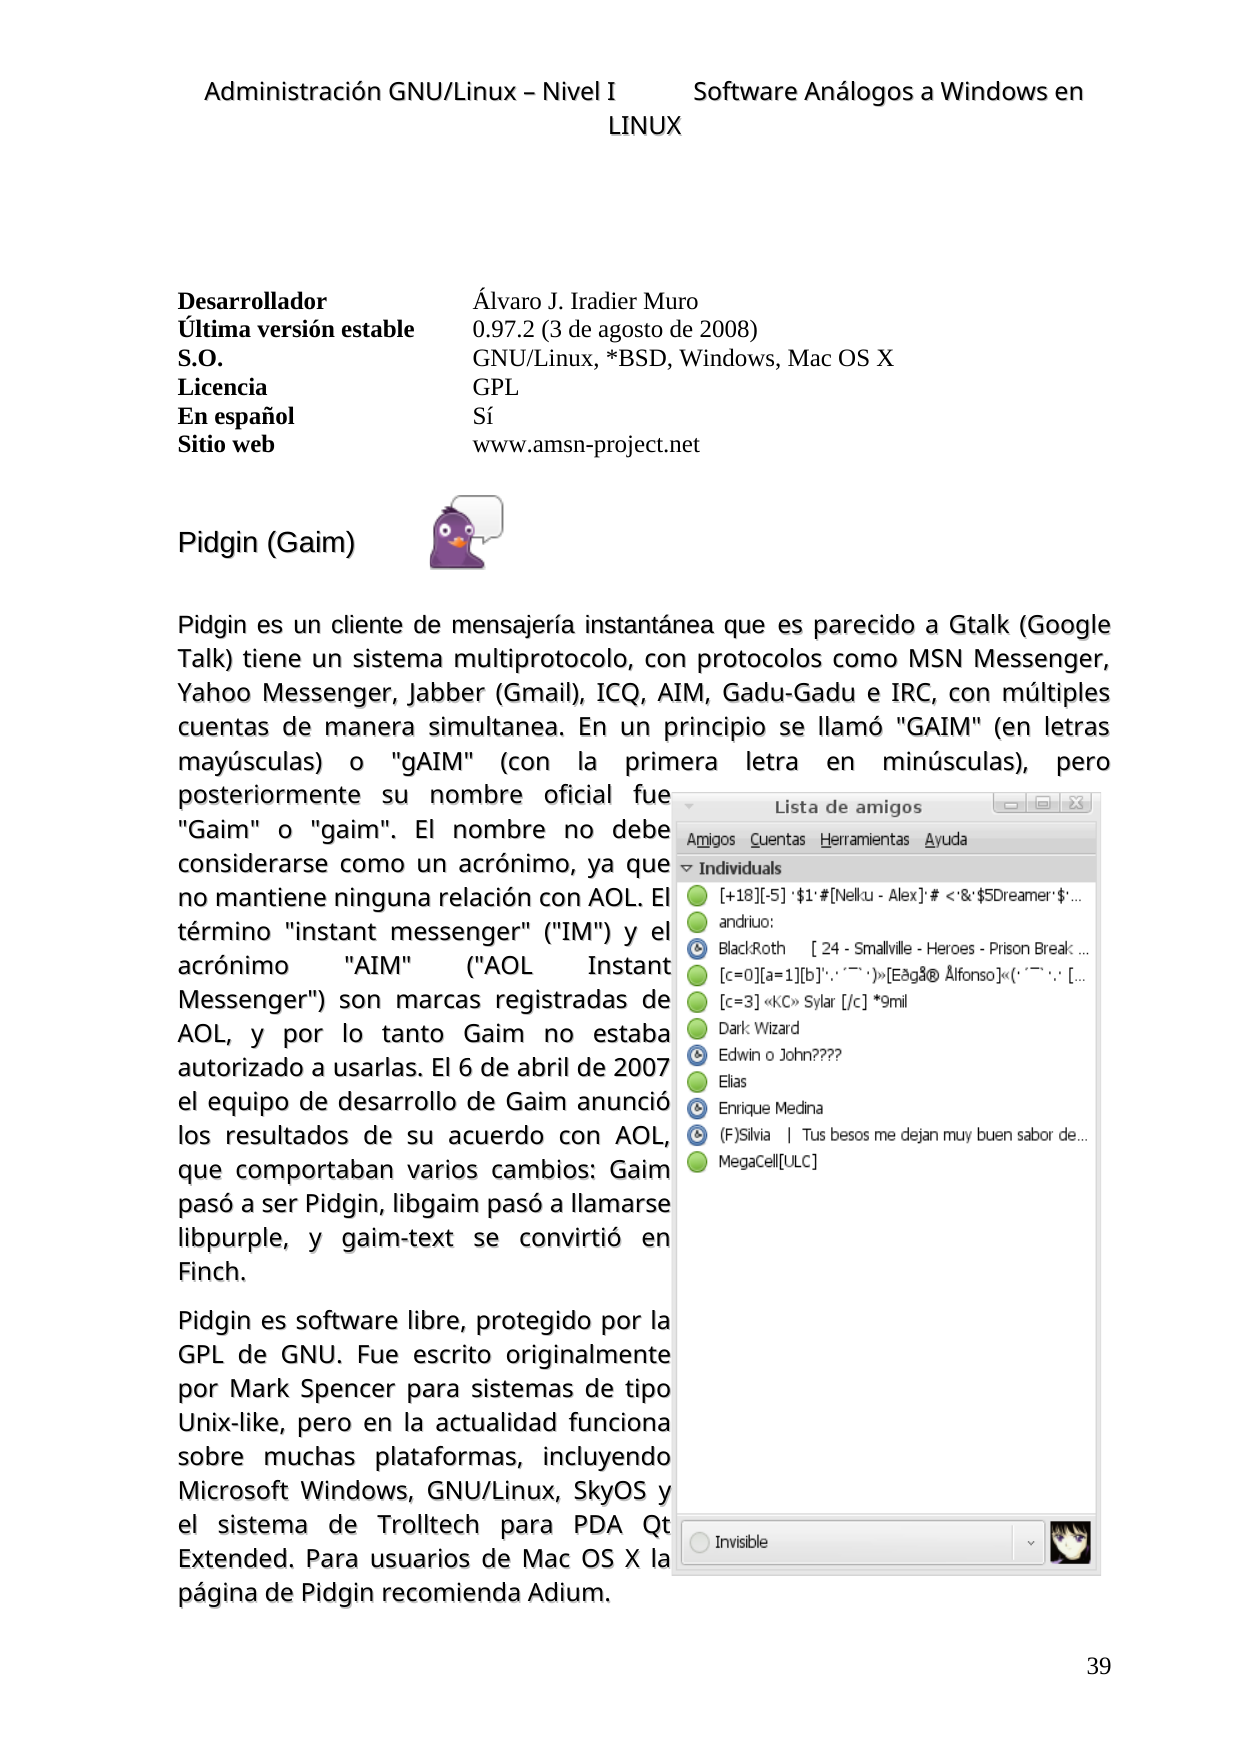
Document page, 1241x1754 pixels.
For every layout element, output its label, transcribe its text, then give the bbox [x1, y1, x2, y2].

text En español Sí [177, 401, 1112, 429]
text Sitio web www.amsn-project.net [177, 429, 1112, 458]
text Desarrollador Álvaro J. Iradier Muro [177, 286, 1112, 314]
text Última versión estable 0.97.2 (3 de agosto de 2008) [177, 314, 1112, 343]
text Pidgin (Gaim) [177, 525, 429, 559]
picture [671, 792, 1102, 1576]
text Licencia GPL [177, 372, 1112, 401]
picture [429, 495, 505, 570]
text Pidgin es un cliente de mensajería instantánea que es parecido a Gtalk (Google Talk) tiene un sistema multiprotocolo, con protocolos como MSN Messenger, Yahoo Messenger, Jabber (Gmail), ICQ, AIM, Gadu-Gadu e IRC, con múltiples cuentas de manera simultanea. En un principio se llamó "GAIM" (en letras mayúsculas) o "gAIM" (con la primera letra en minúsculas), pero posteriormente su nombre oficial fue "Gaim" o "gaim". El nombre no debe considerarse como un acrónimo, ya que no mantiene ninguna relación con AOL. El término "instant messenger" ("IM") y el acrónimo "AIM" ("AOL Instant Messenger") son marcas registradas de AOL, y por lo tanto Gaim no estaba autorizado a usarlas. El 6 de abril de 2007 el equipo de desarrollo de Gaim anunció los resultados de su acuerdo con AOL, que comportaban varios cambios: Gaim pasó a ser Pidgin, libgaim pasó a llamarse libpurple, y gaim-text se convirtió en Finch. [177, 607, 1112, 1288]
text S.O. GNU/Linux, *BSD, Windows, Mac OS X [177, 343, 1112, 372]
text [505, 525, 1112, 559]
text Pidgin es software libre, protegido por la GPL de GNU. Fue escrito originalmente por Mark Spencer para sistemas de tipo Unix-like, pero en la actualidad funciona sobre muchas plataformas, incluyendo Microsoft Windows, GNU/Linux, SkyOS y el sistema de Trolltech para PDA Qt Extended. Para usuarios de Mac OS X la página de Pidgin recomienda Adium. [177, 1303, 1112, 1609]
